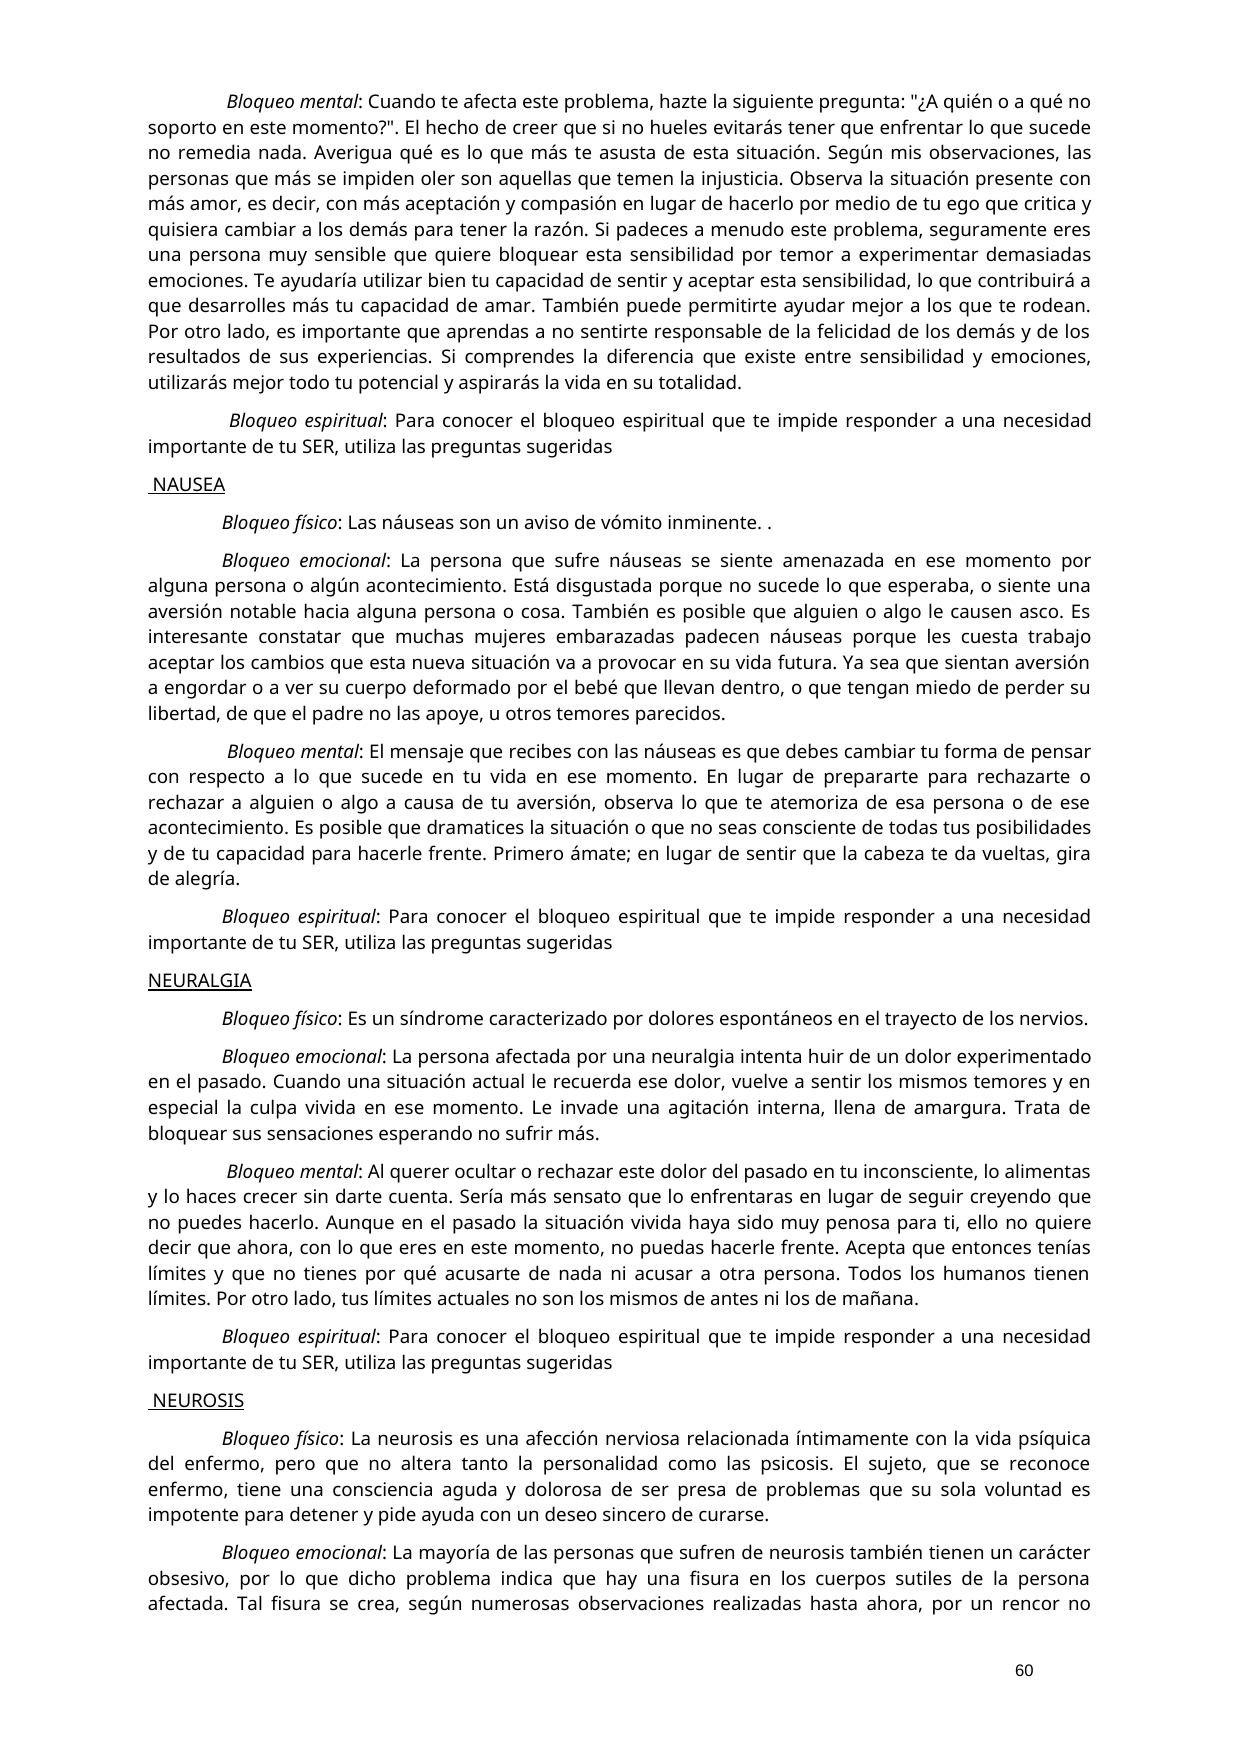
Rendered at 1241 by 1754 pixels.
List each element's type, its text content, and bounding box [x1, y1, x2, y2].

text Bloqueo físico: La neurosis es una afección nerviosa relacionada íntimamente con la vida psíquica del enfermo, pero que no altera tanto la personalidad como las psicosis. El sujeto, que se reconoce enfermo, tiene una consciencia aguda y dolorosa de ser presa de problemas que su sola voluntad es impotente para detener y pide ayuda con un deseo sincero de curarse. [148, 1425, 1092, 1527]
text Bloqueo espiritual: Para conocer el bloqueo espiritual que te impide responder a una necesidad importante de tu SER, utiliza las preguntas sugeridas [148, 1323, 1092, 1374]
text Bloqueo emocional: La persona que sufre náuseas se siente amenazada en ese momento por alguna persona o algún acontecimiento. Está disgustada porque no sucede lo que esperaba, o siente una aversión notable hacia alguna persona o cosa. También es posible que alguien o algo le causen asco. Es interesante constatar que muchas mujeres embarazadas padecen náuseas porque les cuesta trabajo aceptar los cambios que esta nueva situación va a provocar en su vida futura. Ya sea que sientan aversión a engordar o a ver su cuerpo deformado por el bebé que llevan dentro, o que tengan miedo de perder su libertad, de que el padre no las apoye, u otros temores parecidos. [148, 547, 1092, 726]
text Bloqueo mental: Cuando te afecta este problema, hazte la siguiente pregunta: "¿A quién o a qué no soporto en este momento?". El hecho de creer que si no hueles evitarás tener que enfrentar lo que sucede no remedia nada. Averigua qué es lo que más te asusta de esta situación. Según mis observaciones, las personas que más se impiden oler son aquellas que temen la injusticia. Observa la situación presente con más amor, es decir, con más aceptación y compasión en lugar de hacerlo por medio de tu ego que critica y quisiera cambiar a los demás para tener la razón. Si padeces a menudo este problema, seguramente eres una persona muy sensible que quiere bloquear esta sensibilidad por temor a experimentar demasiadas emociones. Te ayudaría utilizar bien tu capacidad de sentir y aceptar esta sensibilidad, lo que contribuirá a que desarrolles más tu capacidad de amar. También puede permitirte ayudar mejor a los que te rodean. Por otro lado, es importante que aprendas a no sentirte responsable de la felicidad de los demás y de los resultados de sus experiencias. Si comprendes la diferencia que existe entre sensibilidad y emociones, utilizarás mejor todo tu potencial y aspirarás la vida en su totalidad. [148, 89, 1092, 395]
text NEURALGIA [148, 967, 1092, 993]
text Bloqueo mental: El mensaje que recibes con las náuseas es que debes cambiar tu forma de pensar con respecto a lo que sucede en tu vida en ese momento. En lugar de prepararte para rechazarte o rechazar a alguien o algo a causa de tu aversión, observa lo que te atemoriza de esa persona o de ese acontecimiento. Es posible que dramatices la situación o que no seas consciente de todas tus posibilidades y de tu capacidad para hacerle frente. Primero ámate; en lugar de sentir que la cabeza te da vueltas, gira de alegría. [148, 738, 1092, 891]
text NAUSEA [148, 471, 1092, 496]
text Bloqueo emocional: La persona afectada por una neuralgia intenta huir de un dolor experimentado en el pasado. Cuando una situación actual le recuerda ese dolor, vuelve a sentir los mismos temores y en especial la culpa vivida en ese momento. Le invade una agitación interna, llena de amargura. Trata de bloquear sus sensaciones esperando no sufrir más. [148, 1043, 1092, 1145]
text Bloqueo mental: Al querer ocultar o rechazar este dolor del pasado en tu inconsciente, lo alimentas y lo haces crecer sin darte cuenta. Sería más sensato que lo enfrentaras en lugar de seguir creyendo que no puedes hacerlo. Aunque en el pasado la situación vivida haya sido muy penosa para ti, ello no quiere decir que ahora, con lo que eres en este momento, no puedas hacerle frente. Acepta que entonces tenías límites y que no tienes por qué acusarte de nada ni acusar a otra persona. Todos los humanos tienen límites. Por otro lado, tus límites actuales no son los mismos de antes ni los de mañana. [148, 1158, 1092, 1311]
text Bloqueo espiritual: Para conocer el bloqueo espiritual que te impide responder a una necesidad importante de tu SER, utiliza las preguntas sugeridas [148, 904, 1092, 955]
text Bloqueo físico: Las náuseas son un aviso de vómito inminente. . [148, 509, 1092, 534]
text Bloqueo físico: Es un síndrome caracterizado por dolores espontáneos en el trayecto de los nervios. [148, 1005, 1092, 1031]
text NEUROSIS [148, 1387, 1092, 1413]
text Bloqueo espiritual: Para conocer el bloqueo espiritual que te impide responder a una necesidad importante de tu SER, utiliza las preguntas sugeridas [148, 407, 1092, 458]
text Bloqueo emocional: La mayoría de las personas que sufren de neurosis también tienen un carácter obsesivo, por lo que dicho problema indica que hay una fisura en los cuerpos sutiles de la persona afectada. Tal fisura se crea, según numerosas observaciones realizadas hasta ahora, por un rencor no [148, 1540, 1092, 1616]
